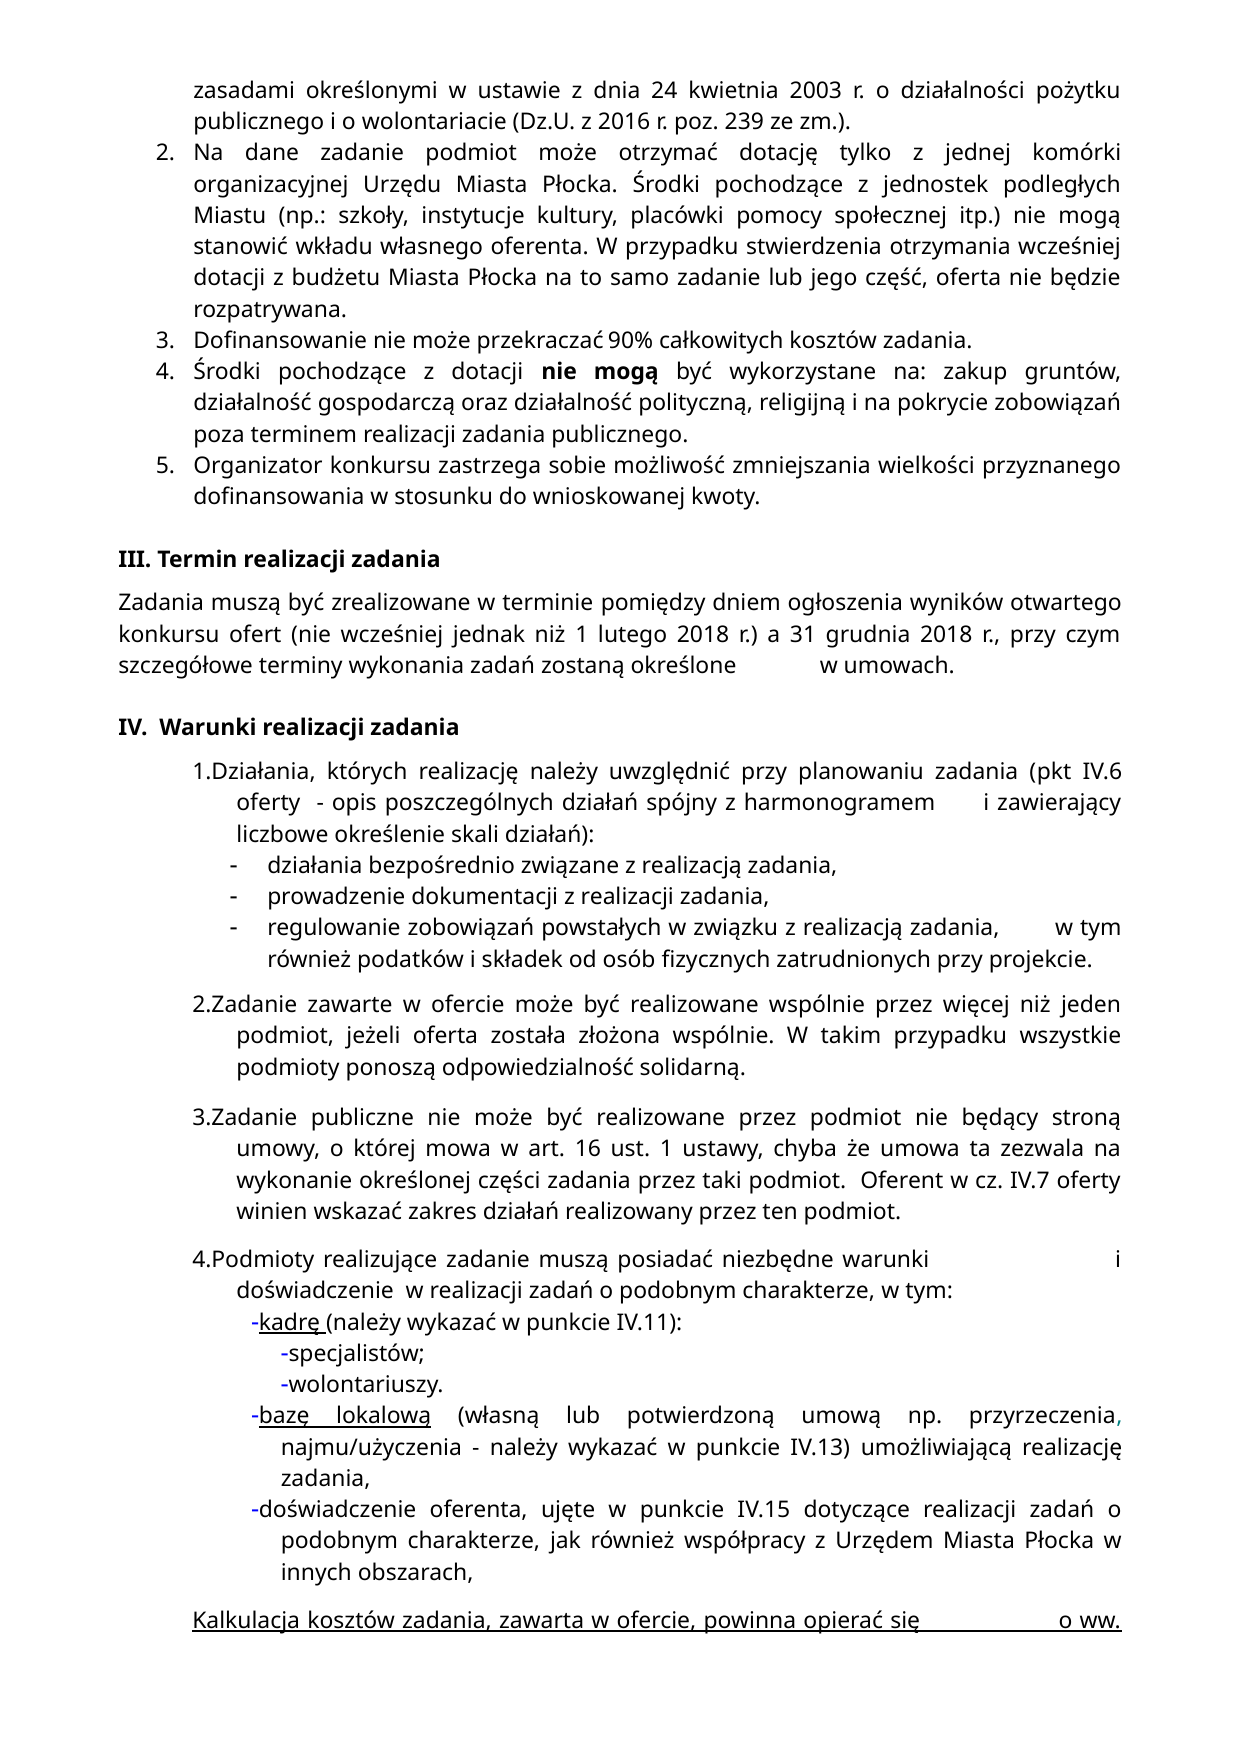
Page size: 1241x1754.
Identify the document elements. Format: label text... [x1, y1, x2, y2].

list Dofinansowanie nie może przekraczać 90% całkowitych kosztów zadania. [156, 324, 1122, 355]
list wolontariuszy. [281, 1368, 1122, 1399]
list działania bezpośrednio związane z realizacją zadania, [229, 849, 1122, 880]
list Zadanie zawarte w ofercie może być realizowane wspólnie przez więcej niż jeden podmiot, jeżeli oferta została złożona wspólnie. W takim przypadku wszystkie podmioty ponoszą odpowiedzialność solidarną. [192, 988, 1122, 1082]
list Organizator konkursu zastrzega sobie możliwość zmniejszania wielkości przyznanego dofinansowania w stosunku do wnioskowanej kwoty. [156, 449, 1122, 511]
list doświadczenie oferenta, ujęte w punkcie IV.15 dotyczące realizacji zadań o podobnym charakterze, jak również współpracy z Urzędem Miasta Płocka w innych obszarach, [251, 1493, 1122, 1587]
list zasadami określonymi w ustawie z dnia 24 kwietnia 2003 r. o działalności pożytku publicznego i o wolontariacie (Dz.U. z 2016 r. poz. 239 ze zm.). [156, 74, 1122, 136]
text IV. Warunki realizacji zadania [118, 711, 1122, 742]
list Na dane zadanie podmiot może otrzymać dotację tylko z jednej komórki organizacyjnej Urzędu Miasta Płocka. Środki pochodzące z jednostek podległych Miastu (np.: szkoły, instytucje kultury, placówki pomocy społecznej itp.) nie mogą stanowić wkładu własnego oferenta. W przypadku stwierdzenia otrzymania wcześniej dotacji z budżetu Miasta Płocka na to samo zadanie lub jego część, oferta nie będzie rozpatrywana. [156, 136, 1122, 324]
list Działania, których realizację należy uwzględnić przy planowaniu zadania (pkt IV.6 oferty - opis poszczególnych działań spójny z harmonogramem i zawierający liczbowe określenie skali działań): [192, 755, 1122, 849]
text Zadania muszą być zrealizowane w terminie pomiędzy dniem ogłoszenia wyników otwartego konkursu ofert (nie wcześniej jednak niż 1 lutego 2018 r.) a 31 grudnia 2018 r., przy czym szczegółowe terminy wykonania zadań zostaną określone w umowach. [118, 586, 1122, 680]
list prowadzenie dokumentacji z realizacji zadania, [229, 880, 1122, 911]
list Zadanie publiczne nie może być realizowane przez podmiot nie będący stroną umowy, o której mowa w art. 16 ust. 1 ustawy, chyba że umowa ta zezwala na wykonanie określonej części zadania przez taki podmiot. Oferent w cz. IV.7 oferty winien wskazać zakres działań realizowany przez ten podmiot. [192, 1101, 1122, 1226]
list bazę lokalową (własną lub potwierdzoną umową np. przyrzeczenia, najmu/użyczenia - należy wykazać w punkcie IV.13) umożliwiającą realizację zadania, [251, 1399, 1122, 1493]
text III. Termin realizacji zadania [118, 542, 1122, 574]
text Kalkulacja kosztów zadania, zawarta w ofercie, powinna opierać się o ww. [192, 1604, 1122, 1630]
list regulowanie zobowiązań powstałych w związku z realizacją zadania, w tym również podatków i składek od osób fizycznych zatrudnionych przy projekcie. [229, 911, 1122, 974]
list Środki pochodzące z dotacji nie mogą być wykorzystane na: zakup gruntów, działalność gospodarczą oraz działalność polityczną, religijną i na pokrycie zobowiązań poza terminem realizacji zadania publicznego. [156, 355, 1122, 449]
list specjalistów; [281, 1337, 1122, 1368]
list Podmioty realizujące zadanie muszą posiadać niezbędne warunki i doświadczenie w realizacji zadań o podobnym charakterze, w tym: [192, 1243, 1122, 1306]
list kadrę (należy wykazać w punkcie IV.11): [251, 1306, 1122, 1337]
